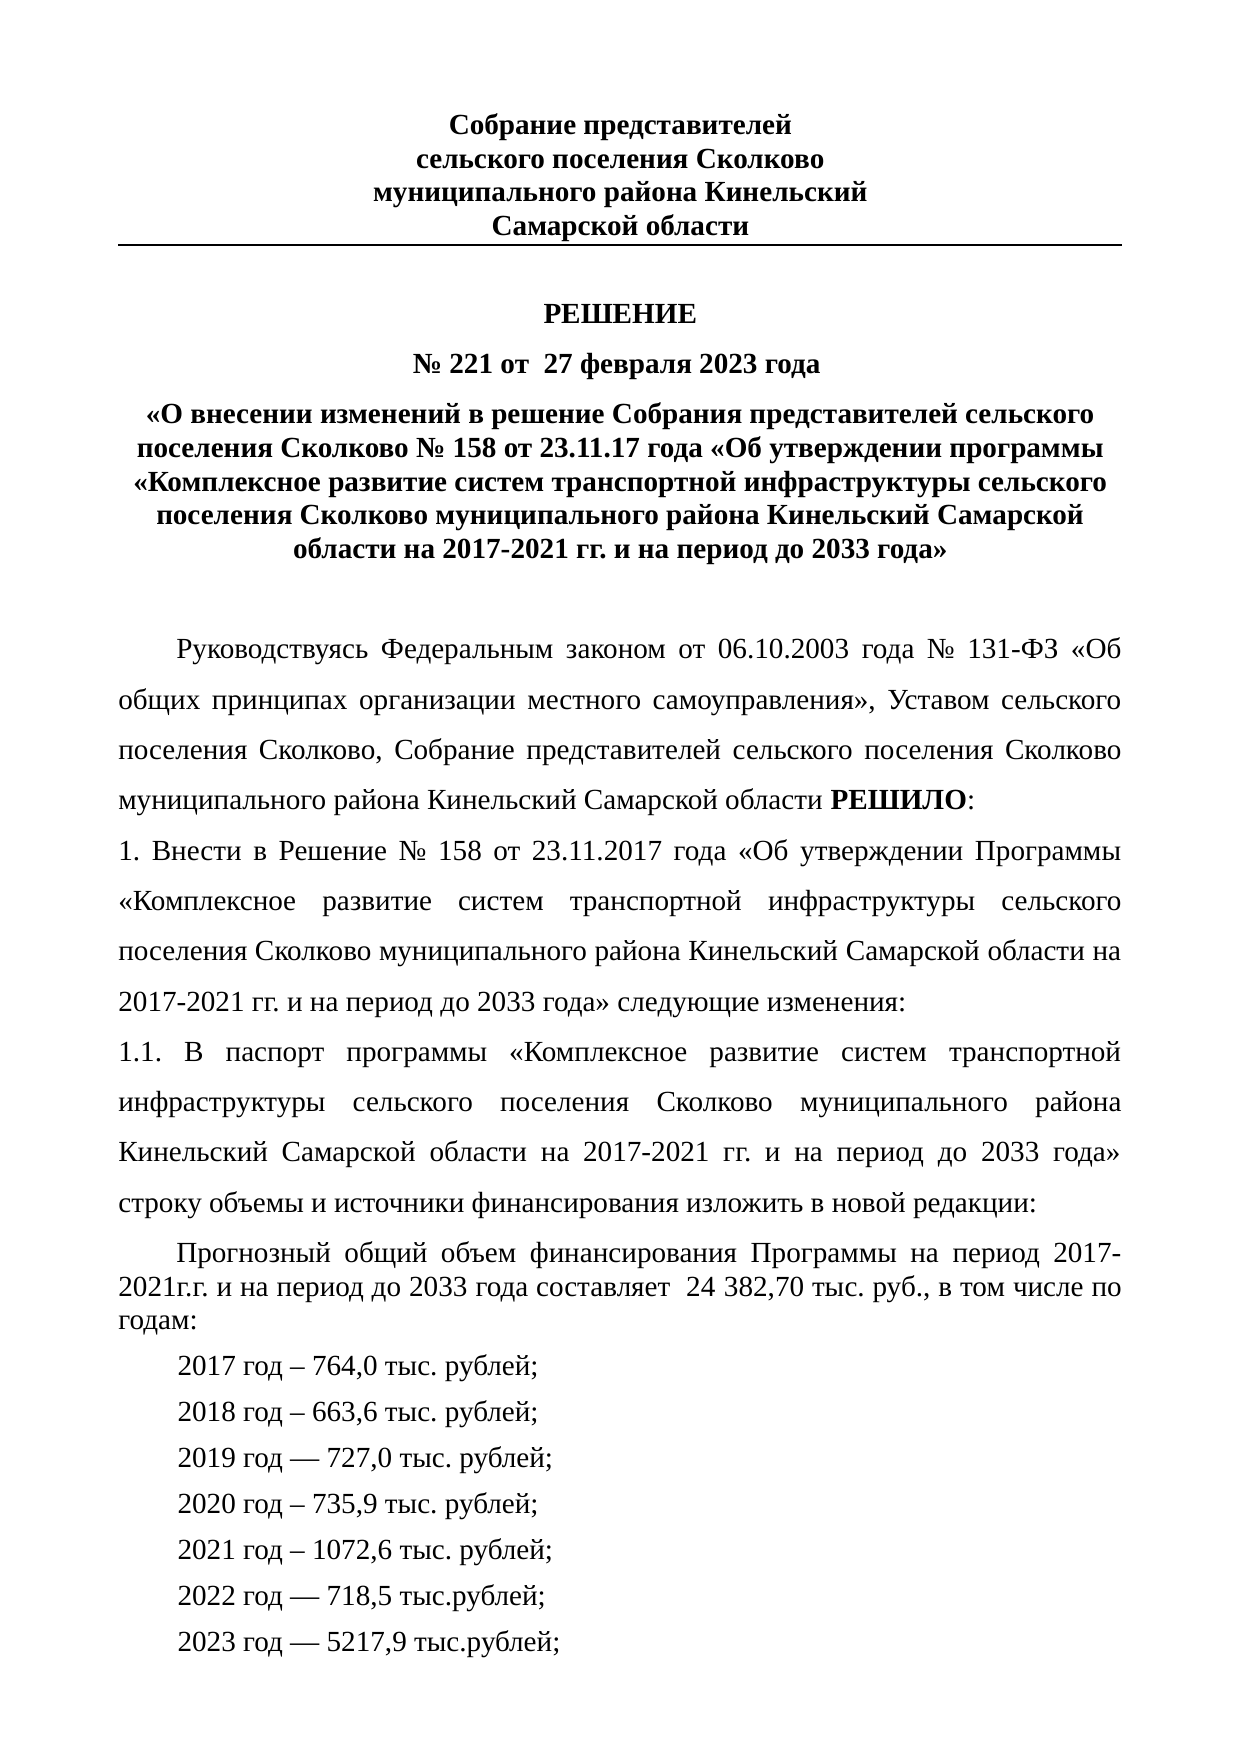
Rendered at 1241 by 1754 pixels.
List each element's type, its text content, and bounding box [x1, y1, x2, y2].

text 2022 год — 718,5 тыс.рублей; [118, 1578, 1122, 1612]
text 2021 год – 1072,6 тыс. рублей; [118, 1532, 1122, 1566]
text 1.1. В паспорт программы «Комплексное развитие систем транспортной инфраструктуры сельского поселения Сколково муниципального района Кинельский Самарской области на 2017-2021 гг. и на период до 2033 года» строку объемы и источники финансирования изложить в новой редакции: [118, 1034, 1122, 1218]
text 2017 год – 764,0 тыс. рублей; [118, 1348, 1122, 1382]
text № 221 от 27 февраля 2023 года [118, 346, 1122, 380]
text Самарской области [118, 208, 1122, 244]
text 2023 год — 5217,9 тыс.рублей; [118, 1624, 1122, 1658]
text 2020 год – 735,9 тыс. рублей; [118, 1486, 1122, 1520]
text 2018 год – 663,6 тыс. рублей; [118, 1394, 1122, 1428]
text РЕШЕНИЕ [118, 296, 1122, 329]
text Руководствуясь Федеральным законом от 06.10.2003 года № 131-ФЗ «Об общих принципах организации местного самоуправления», Уставом сельского поселения Сколково, Собрание представителей сельского поселения Сколково муниципального района Кинельский Самарской области РЕШИЛО: [118, 631, 1122, 816]
text Собрание представителей [118, 107, 1122, 141]
text «О внесении изменений в решение Собрания представителей сельского поселения Сколково № 158 от 23.11.17 года «Об утверждении программы «Комплексное развитие систем транспортной инфраструктуры сельского поселения Сколково муниципального района Кинельский Самарской области на 2017-2021 гг. и на период до 2033 года» [118, 397, 1122, 564]
text 2019 год — 727,0 тыс. рублей; [118, 1440, 1122, 1474]
text 1. Внести в Решение № 158 от 23.11.2017 года «Об утверждении Программы «Комплексное развитие систем транспортной инфраструктуры сельского поселения Сколково муниципального района Кинельский Самарской области на 2017-2021 гг. и на период до 2033 года» следующие изменения: [118, 833, 1122, 1017]
text сельского поселения Сколково [118, 141, 1122, 174]
text муниципального района Кинельский [118, 174, 1122, 208]
text Прогнозный общий объем финансирования Программы на период 2017-2021г.г. и на период до 2033 года составляет 24 382,70 тыс. руб., в том числе по годам: [118, 1235, 1122, 1336]
